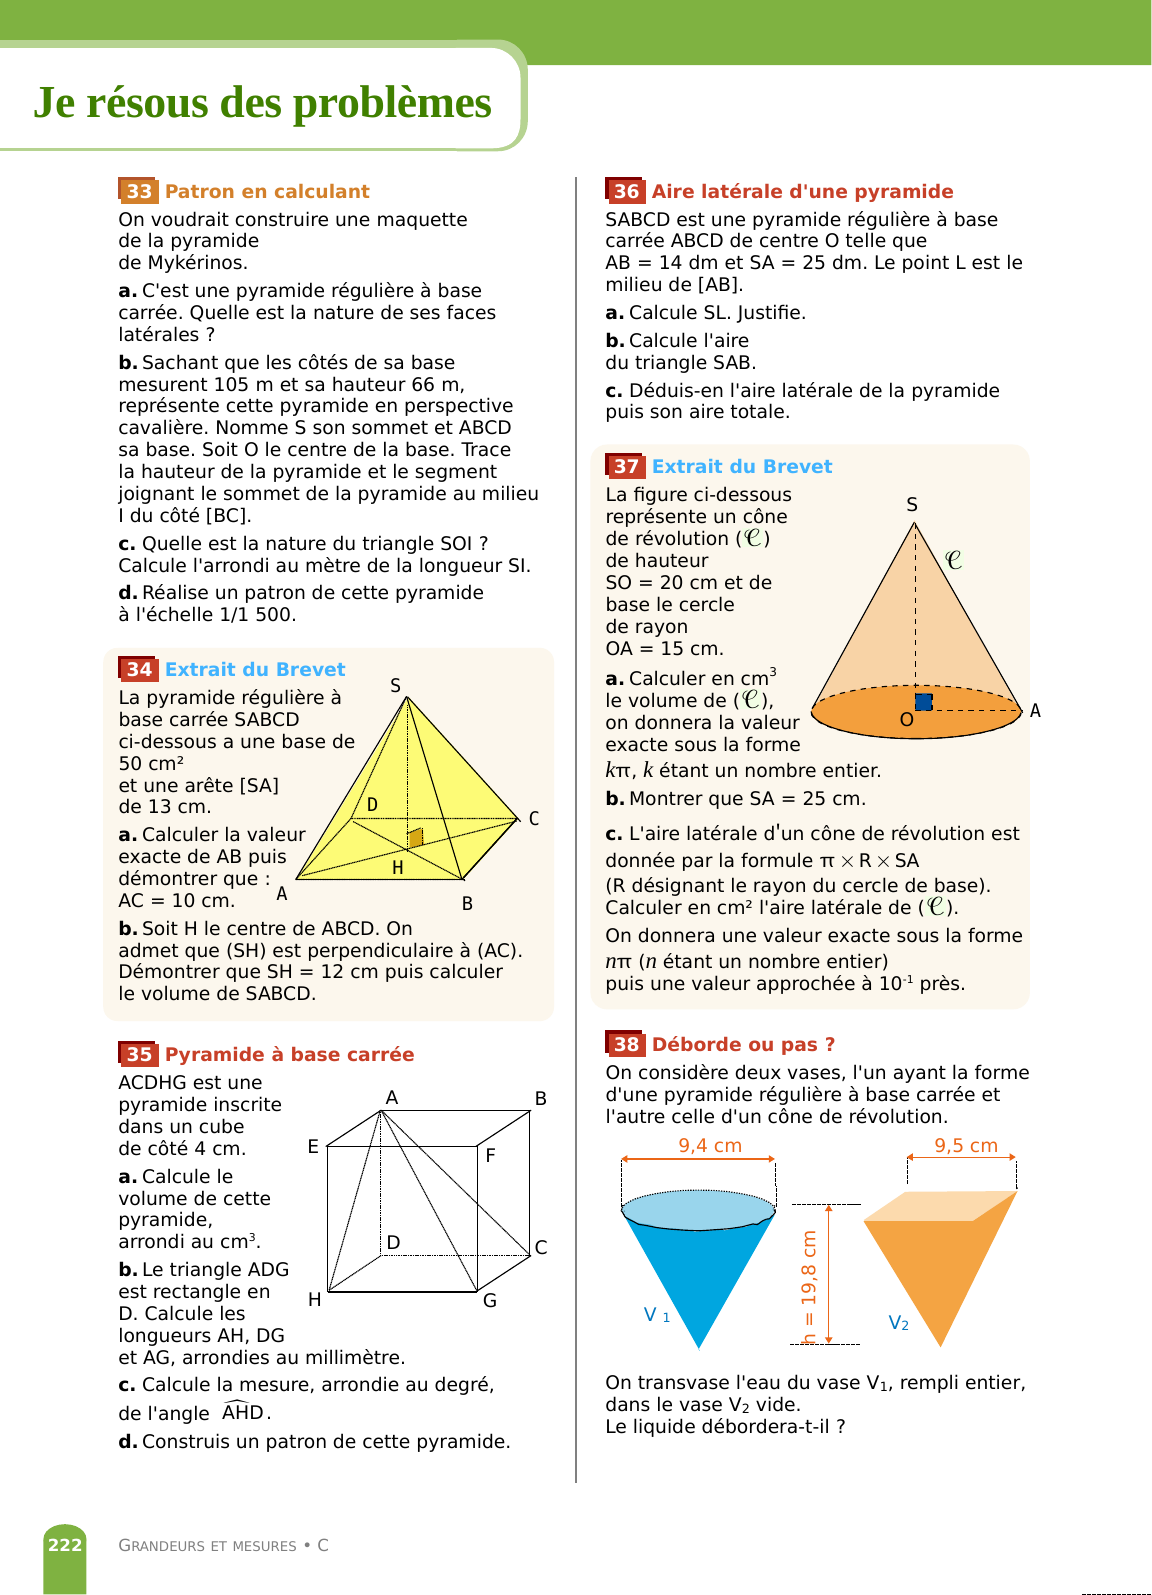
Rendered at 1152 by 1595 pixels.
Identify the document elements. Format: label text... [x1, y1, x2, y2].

text On voudrait construire une maquette de la pyramide de Mykérinos. [118, 209, 546, 274]
subtitle Patron en calculant [155, 177, 546, 203]
list C'est une pyramide régulière à base carrée. Quelle est la nature de ses faces latérales ? [118, 280, 546, 346]
subtitle Calcule le volume de cette pyramide, arrondi au cm3. [412, 1166, 477, 1253]
picture [925, 896, 946, 916]
list Réalise un patron de cette pyramide à l'échelle 1/1 500. [118, 582, 546, 626]
subtitle Pyramide à base carrée [155, 1041, 546, 1066]
subtitle Calcule le volume de cette pyramide, arrondi au cm3. [118, 1166, 327, 1253]
text Le liquide débordera-t-il ? [605, 1416, 1033, 1438]
subtitle Calcule l'aire du triangle SAB. [605, 330, 1033, 374]
subtitle ACDHG est une pyramide inscrite dans un cube de côté 4 cm. [118, 1072, 546, 1160]
subtitle Construis un patron de cette pyramide. [118, 1432, 546, 1453]
subtitle Calcule le volume de cette pyramide, arrondi au cm3. [478, 1207, 526, 1253]
subtitle Calcule SL. Justifie. [605, 302, 1033, 324]
picture [740, 689, 761, 709]
subtitle Calcule le volume de cette pyramide, arrondi au cm3. [328, 1166, 363, 1253]
subtitle Calcule la mesure, arrondie au degré, de l'angle [118, 1374, 546, 1426]
subtitle Aire latérale d'une pyramide [642, 177, 1033, 203]
list Quelle est la nature du triangle SOI ? Calcule l'arrondi au mètre de la longueur SI. [118, 533, 546, 576]
subtitle Calcule le volume de cette pyramide, arrondi au cm3. [530, 1166, 546, 1253]
subtitle Calcule le volume de cette pyramide, arrondi au cm3. [478, 1166, 529, 1252]
picture [943, 550, 964, 570]
subtitle Calcule le volume de cette pyramide, arrondi au cm3. [441, 1166, 477, 1202]
list On considère deux vases, l'un ayant la forme d'une pyramide régulière à base carrée et l'autre celle d'un cône de révolution. [605, 1062, 1033, 1128]
list Sachant que les côtés de sa base mesurent 105 m et sa hauteur 66 m, représente cette pyramide en perspective cavalière. Nomme S son sommet et ABCD sa base. Soit O le centre de la base. Trace la hauteur de la pyramide et le segment joignant le sommet de la pyramide au milieu I du côté [BC]. [118, 352, 546, 527]
subtitle SABCD est une pyramide régulière à base carrée ABCD de centre O telle que AB = 14 dm et SA = 25 dm. Le point L est le milieu de [AB]. [605, 209, 1033, 296]
subtitle Calcule le volume de cette pyramide, arrondi au cm3. [341, 1166, 455, 1253]
subtitle Le triangle ADG est rectangle en D. Calcule les longueurs AH, DG et AG, arrondies au millimètre. [118, 1259, 546, 1368]
subtitle Déborde ou pas ? [642, 1030, 1033, 1056]
picture [742, 528, 763, 547]
subtitle Déduis-en l'aire latérale de la pyramide puis son aire totale. [605, 379, 1033, 423]
text On transvase l'eau du vase V1, rempli entier, dans le vase V2 vide. [605, 1372, 1033, 1416]
